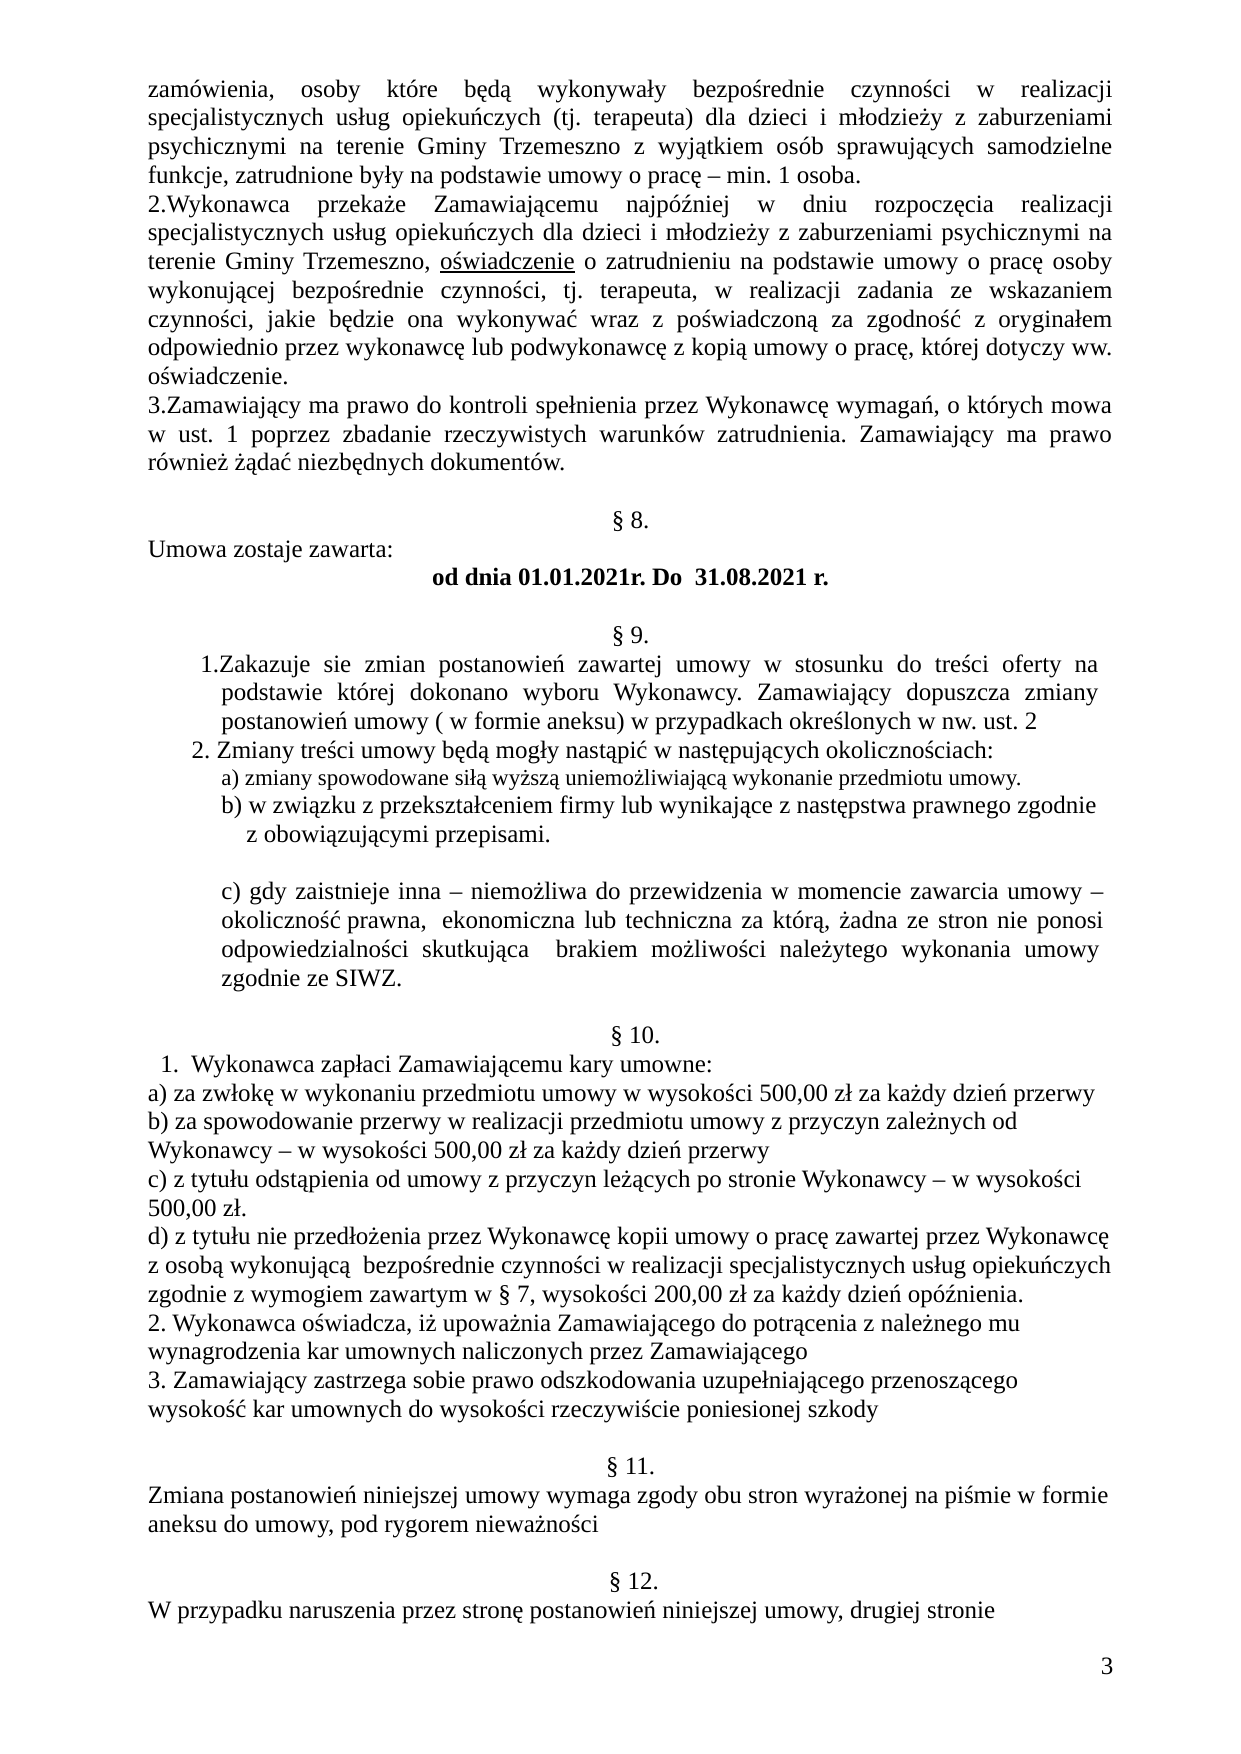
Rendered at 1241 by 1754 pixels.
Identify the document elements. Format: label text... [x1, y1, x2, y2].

text c) z tytułu odstąpienia od umowy z przyczyn leżących po stronie Wykonawcy – w wysokości 500,00 zł. [148, 1164, 1113, 1221]
text § 10. [148, 1020, 1113, 1049]
text b) w związku z przekształceniem firmy lub wynikające z następstwa prawnego zgodnie z obowiązującymi przepisami. [148, 790, 1113, 848]
list zamówienia, osoby które będą wykonywały bezpośrednie czynności w realizacji specjalistycznych usług opiekuńczych (tj. terapeuta) dla dzieci i młodzieży z zaburzeniami psychicznymi na terenie Gminy Trzemeszno z wyjątkiem osób sprawujących samodzielne funkcje, zatrudnione były na podstawie umowy o pracę – min. 1 osoba. [148, 74, 1113, 189]
text Umowa zostaje zawarta: [148, 534, 1113, 562]
text W przypadku naruszenia przez stronę postanowień niniejszej umowy, drugiej stronie [148, 1595, 1113, 1624]
text Zmiana postanowień niniejszej umowy wymaga zgody obu stron wyrażonej na piśmie w formie aneksu do umowy, pod rygorem nieważności [148, 1480, 1113, 1538]
text c) gdy zaistnieje inna – niemożliwa do przewidzenia w momencie zawarcia umowy – okoliczność prawna, ekonomiczna lub techniczna za którą, żadna ze stron nie ponosi odpowiedzialności skutkująca brakiem możliwości należytego wykonania umowy zgodnie ze SIWZ. [148, 876, 1113, 991]
text od dnia 01.01.2021r. Do 31.08.2021 r. [148, 562, 1113, 591]
text 1.Zakazuje sie zmian postanowień zawartej umowy w stosunku do treści oferty na podstawie której dokonano wyboru Wykonawcy. Zamawiający dopuszcza zmiany postanowień umowy ( w formie aneksu) w przypadkach określonych w nw. ust. 2 [148, 649, 1113, 735]
text 1. Wykonawca zapłaci Zamawiającemu kary umowne: [148, 1049, 1113, 1078]
text 2. Wykonawca oświadcza, iż upoważnia Zamawiającego do potrącenia z należnego mu wynagrodzenia kar umownych naliczonych przez Zamawiającego [148, 1308, 1113, 1365]
list Wykonawca przekaże Zamawiającemu najpóźniej w dniu rozpoczęcia realizacji specjalistycznych usług opiekuńczych dla dzieci i młodzieży z zaburzeniami psychicznymi na terenie Gminy Trzemeszno, oświadczenie o zatrudnieniu na podstawie umowy o pracę osoby wykonującej bezpośrednie czynności, tj. terapeuta, w realizacji zadania ze wskazaniem czynności, jakie będzie ona wykonywać wraz z poświadczoną za zgodność z oryginałem odpowiednio przez wykonawcę lub podwykonawcę z kopią umowy o pracę, której dotyczy ww. oświadczenie. [148, 189, 1113, 390]
text a) za zwłokę w wykonaniu przedmiotu umowy w wysokości 500,00 zł za każdy dzień przerwy [148, 1078, 1113, 1106]
text § 12. [148, 1566, 1113, 1595]
text b) za spowodowanie przerwy w realizacji przedmiotu umowy z przyczyn zależnych od Wykonawcy – w wysokości 500,00 zł za każdy dzień przerwy [148, 1106, 1113, 1164]
text § 8. [148, 505, 1113, 534]
text § 11. [148, 1451, 1113, 1480]
list Zamawiający ma prawo do kontroli spełnienia przez Wykonawcę wymagań, o których mowa w ust. 1 poprzez zbadanie rzeczywistych warunków zatrudnienia. Zamawiający ma prawo również żądać niezbędnych dokumentów. [148, 390, 1113, 476]
text d) z tytułu nie przedłożenia przez Wykonawcę kopii umowy o pracę zawartej przez Wykonawcę z osobą wykonującą bezpośrednie czynności w realizacji specjalistycznych usług opiekuńczych zgodnie z wymogiem zawartym w § 7, wysokości 200,00 zł za każdy dzień opóźnienia. [148, 1221, 1113, 1308]
text a) zmiany spowodowane siłą wyższą uniemożliwiającą wykonanie przedmiotu umowy. [148, 764, 1113, 790]
text 3. Zamawiający zastrzega sobie prawo odszkodowania uzupełniającego przenoszącego wysokość kar umownych do wysokości rzeczywiście poniesionej szkody [148, 1365, 1113, 1423]
text 2. Zmiany treści umowy będą mogły nastąpić w następujących okolicznościach: [148, 735, 1113, 764]
text § 9. [148, 620, 1113, 649]
